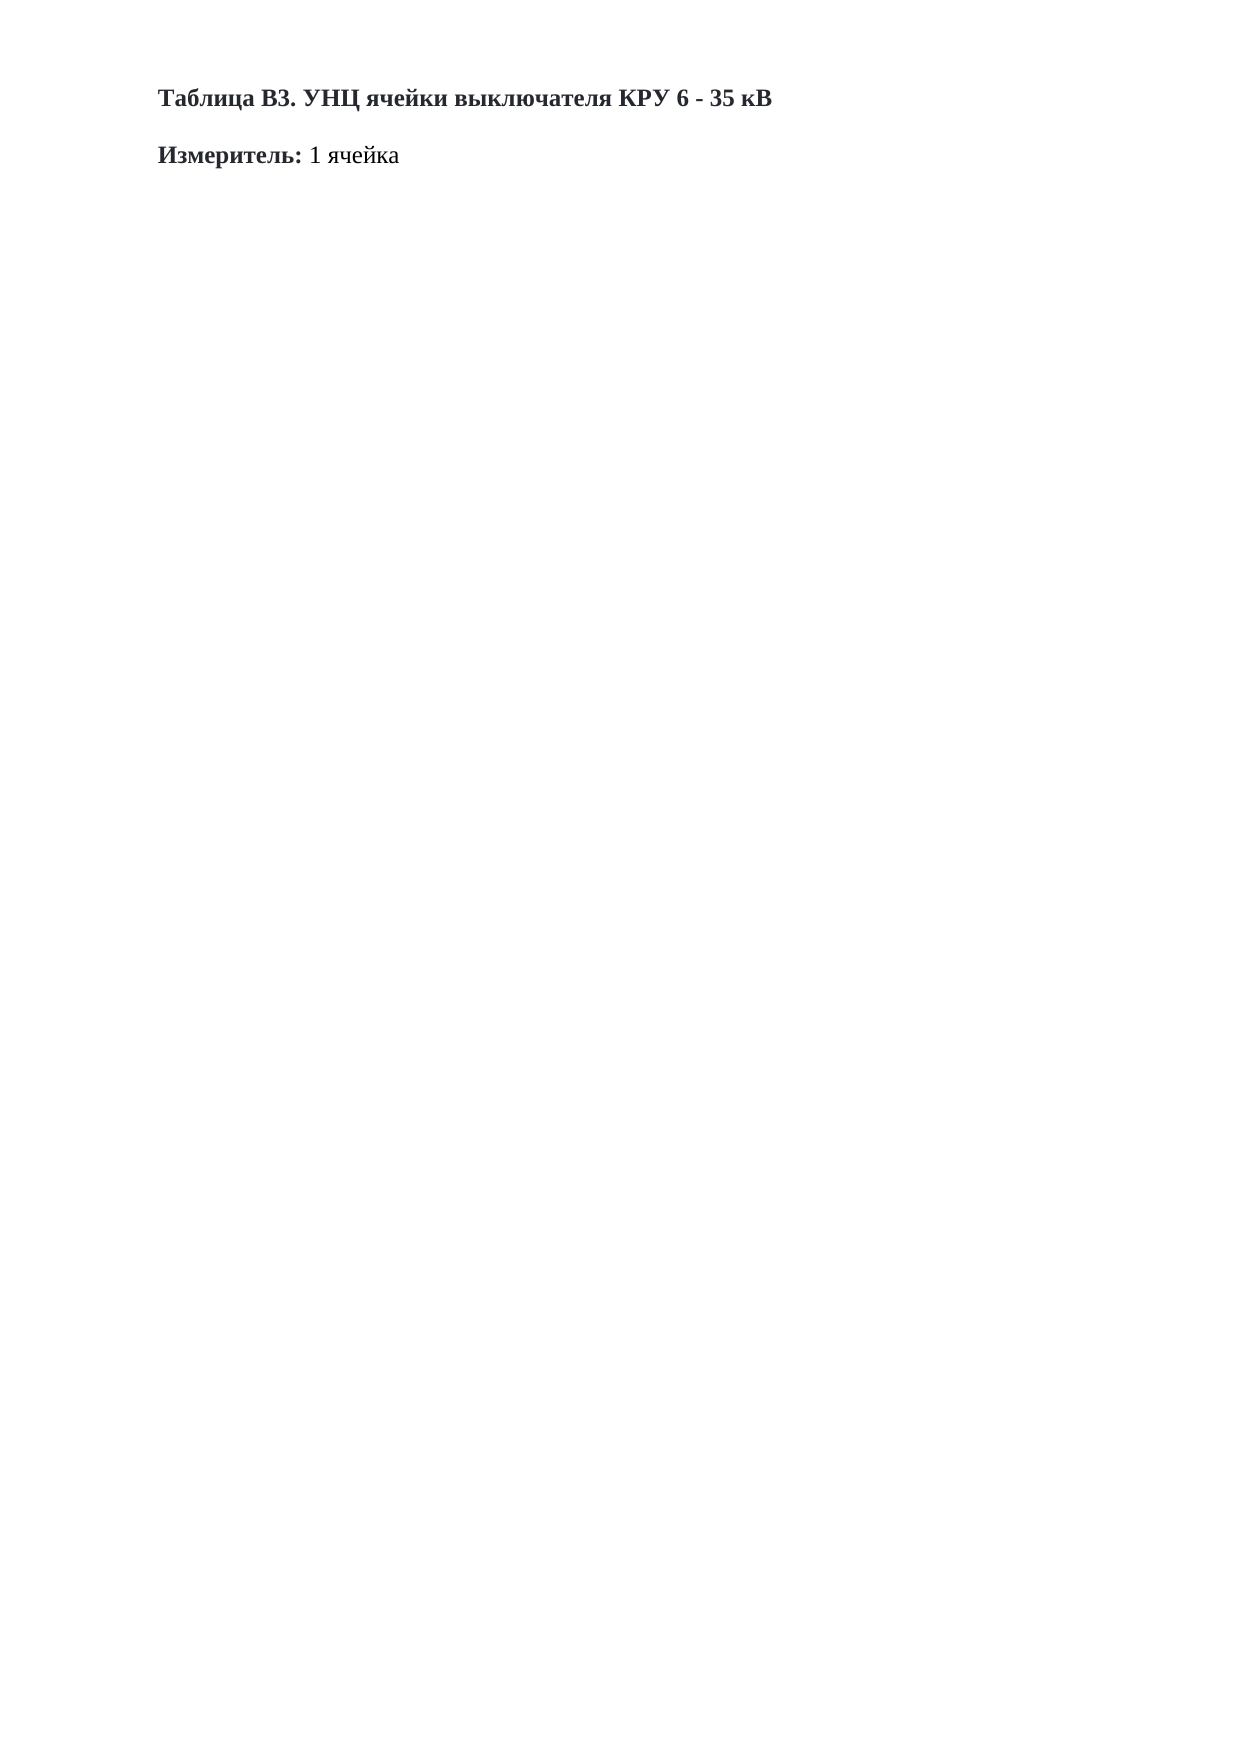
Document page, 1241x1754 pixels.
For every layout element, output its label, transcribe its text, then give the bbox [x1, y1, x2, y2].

text Измеритель: 1 ячейка [83, 140, 1157, 169]
text Таблица В3. УНЦ ячейки выключателя КРУ 6 - 35 кВ [83, 83, 1157, 111]
